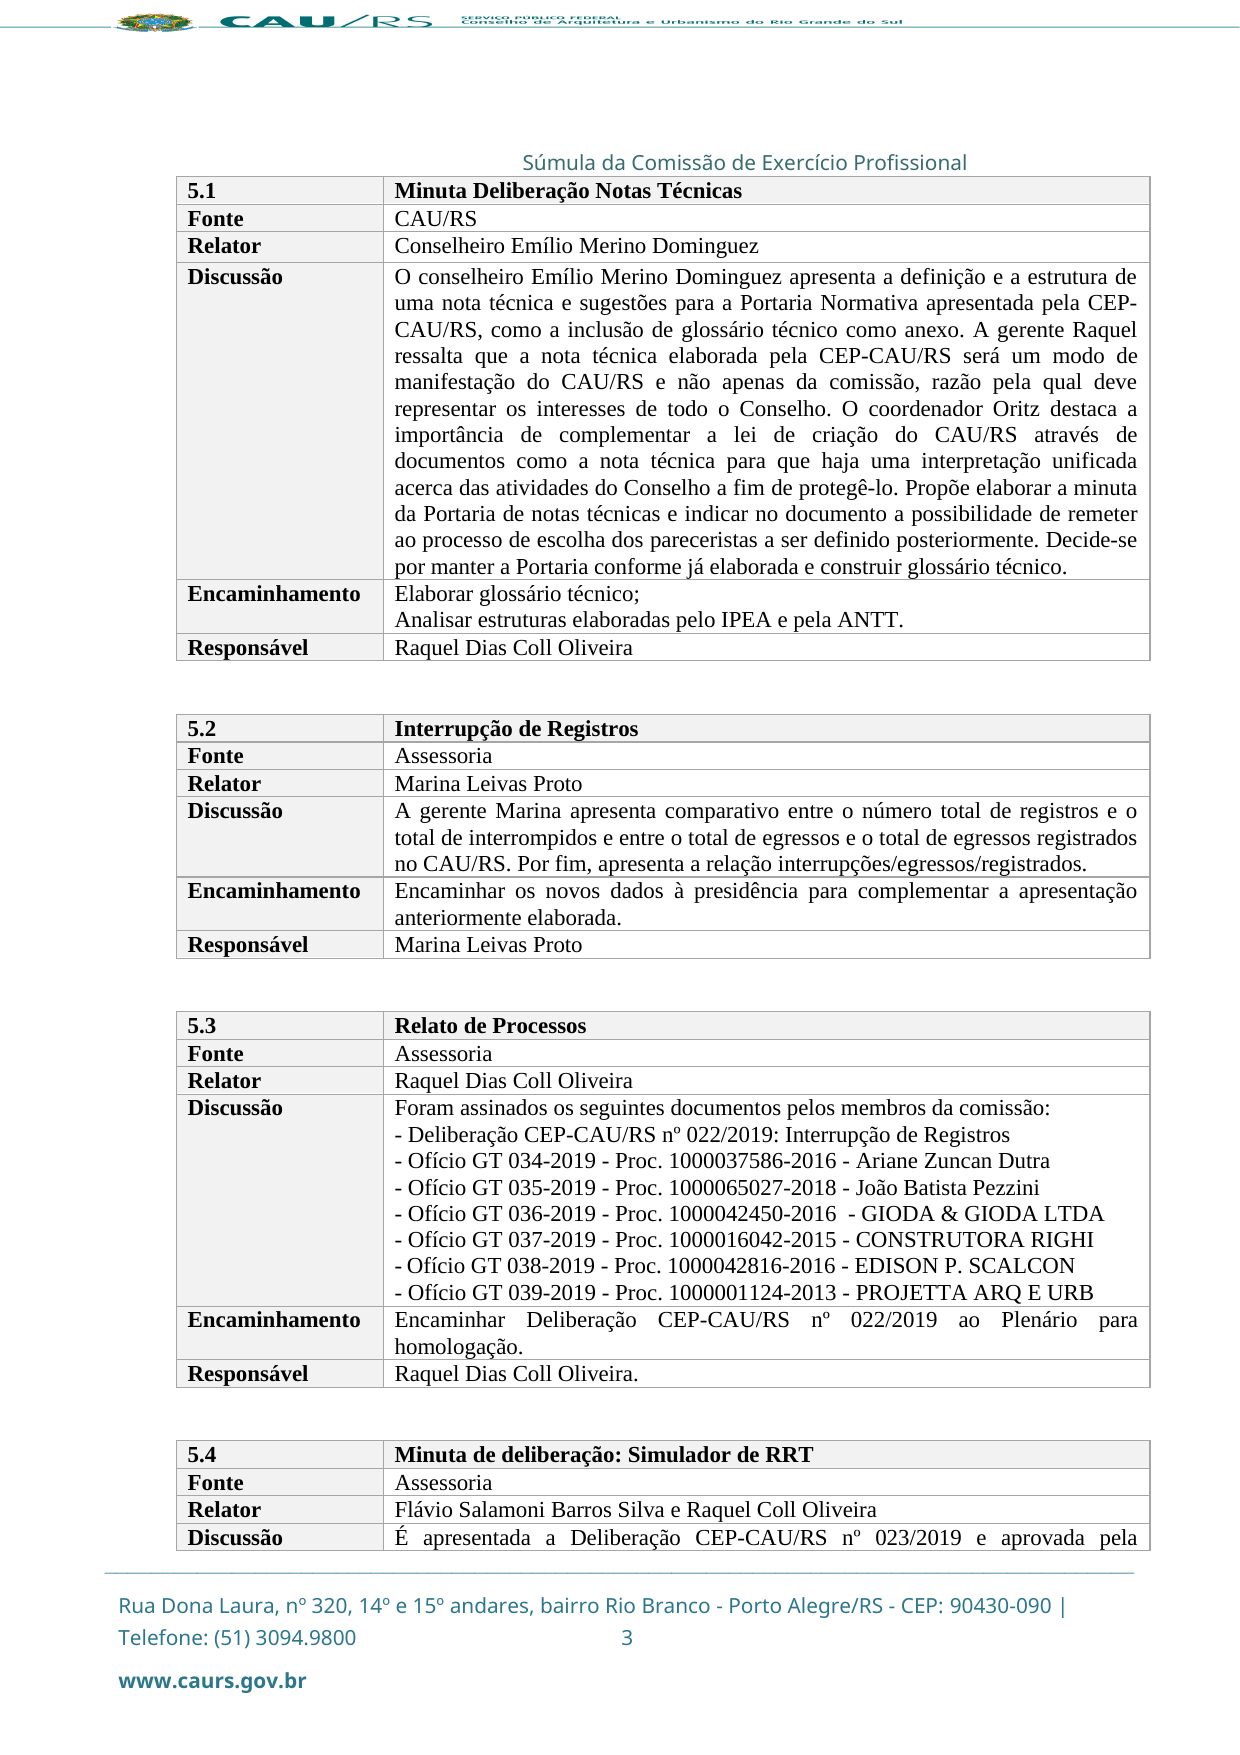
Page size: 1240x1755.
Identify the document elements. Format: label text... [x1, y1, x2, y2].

table_cell Encaminhamento [177, 878, 383, 930]
table_cell Responsável [177, 1360, 383, 1387]
table_cell 5.1 [177, 177, 383, 203]
table_cell Discussão [177, 263, 383, 579]
table_cell Discussão [177, 797, 383, 876]
table_cell Conselheiro Emílio Merino Dominguez [384, 232, 1149, 262]
table_cell Elaborar glossário técnico; Analisar estruturas elaboradas pelo IPEA e pela ANTT. [384, 580, 1149, 633]
table_cell A gerente Marina apresenta comparativo entre o número total de registros e o total de interrompidos e entre o total de egressos e o total de egressos registrados no CAU/RS. Por fim, apresenta a relação interrupções/egressos/registrados. [384, 797, 1149, 876]
table_cell Discussão [177, 1095, 383, 1306]
table_cell Responsável [177, 634, 383, 660]
table_cell CAU/RS [384, 205, 1149, 231]
table_cell Fonte [177, 1469, 383, 1495]
table_cell Relator [177, 1067, 383, 1093]
table_cell Encaminhamento [177, 580, 383, 633]
table_cell Marina Leivas Proto [384, 931, 1149, 957]
table_cell Encaminhamento [177, 1307, 383, 1359]
table_cell Flávio Salamoni Barros Silva e Raquel Coll Oliveira [384, 1496, 1149, 1523]
table_cell Minuta Deliberação Notas Técnicas [384, 177, 1149, 203]
table_cell Raquel Dias Coll Oliveira [384, 634, 1149, 660]
table_cell Raquel Dias Coll Oliveira. [384, 1360, 1149, 1387]
table_cell 5.3 [177, 1012, 383, 1039]
table_cell O conselheiro Emílio Merino Dominguez apresenta a definição e a estrutura de uma nota técnica e sugestões para a Portaria Normativa apresentada pela CEP-CAU/RS, como a inclusão de glossário técnico como anexo. A gerente Raquel ressalta que a nota técnica elaborada pela CEP-CAU/RS será um modo de manifestação do CAU/RS e não apenas da comissão, razão pela qual deve representar os interesses de todo o Conselho. O coordenador Oritz destaca a importância de complementar a lei de criação do CAU/RS através de documentos como a nota técnica para que haja uma interpretação unificada acerca das atividades do Conselho a fim de protegê-lo. Propõe elaborar a minuta da Portaria de notas técnicas e indicar no documento a possibilidade de remeter ao processo de escolha dos pareceristas a ser definido posteriormente. Decide-se por manter a Portaria conforme já elaborada e construir glossário técnico. [384, 263, 1149, 579]
table_cell Assessoria [384, 1040, 1149, 1066]
table_cell Relato de Processos [384, 1012, 1149, 1039]
table_cell 5.4 [177, 1441, 383, 1468]
table_cell Responsável [177, 931, 383, 957]
table_cell Relator [177, 1496, 383, 1523]
table_cell Encaminhar Deliberação CEP-CAU/RS nº 022/2019 ao Plenário para homologação. [384, 1307, 1149, 1359]
table_cell Marina Leivas Proto [384, 770, 1149, 796]
table_cell É apresentada a Deliberação CEP-CAU/RS nº 023/2019 e aprovada pela [384, 1524, 1149, 1550]
table_cell Fonte [177, 1040, 383, 1066]
table_cell Fonte [177, 743, 383, 769]
table_cell Relator [177, 770, 383, 796]
table_cell Minuta de deliberação: Simulador de RRT [384, 1441, 1149, 1468]
table_cell [176, 1388, 1150, 1440]
table_cell Fonte [177, 205, 383, 231]
table_cell Relator [177, 232, 383, 262]
table_cell Raquel Dias Coll Oliveira [384, 1067, 1149, 1093]
table_cell Foram assinados os seguintes documentos pelos membros da comissão: - Deliberação CEP-CAU/RS nº 022/2019: Interrupção de Registros - Ofício GT 034-2019 - Proc. 1000037586-2016 - Ariane Zuncan Dutra - Ofício GT 035-2019 - Proc. 1000065027-2018 - João Batista Pezzini - Ofício GT 036-2019 - Proc. 1000042450-2016 - GIODA & GIODA LTDA - Ofício GT 037-2019 - Proc. 1000016042-2015 - CONSTRUTORA RIGHI - Ofício GT 038-2019 - Proc. 1000042816-2016 - EDISON P. SCALCON - Ofício GT 039-2019 - Proc. 1000001124-2013 - PROJETTA ARQ E URB [384, 1095, 1149, 1306]
table_cell [176, 661, 1150, 714]
table_cell Interrupção de Registros [384, 715, 1149, 741]
table_cell 5.2 [177, 715, 383, 741]
table_cell Discussão [177, 1524, 383, 1550]
table_cell Assessoria [384, 743, 1149, 769]
table_cell [176, 959, 1150, 1011]
table_cell Assessoria [384, 1469, 1149, 1495]
table_cell Encaminhar os novos dados à presidência para complementar a apresentação anteriormente elaborada. [384, 878, 1149, 930]
